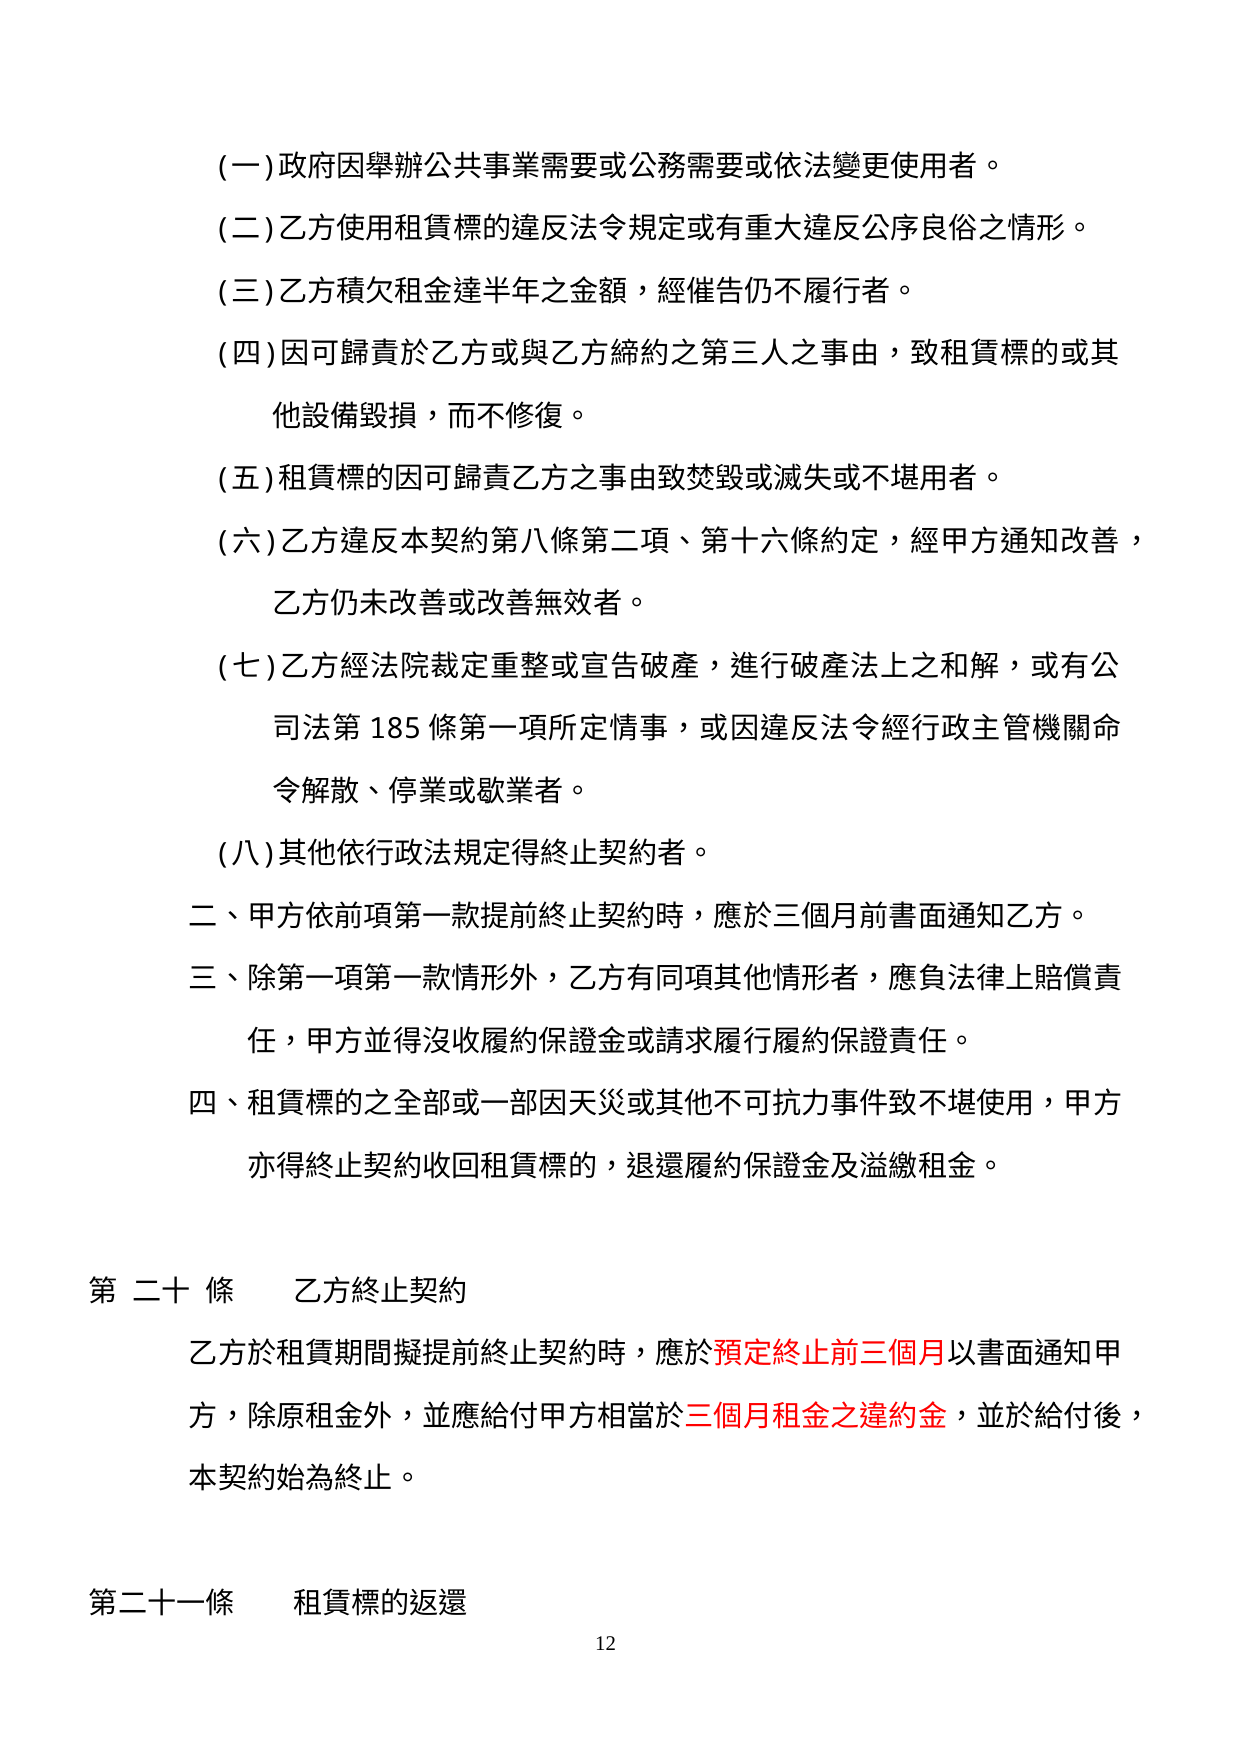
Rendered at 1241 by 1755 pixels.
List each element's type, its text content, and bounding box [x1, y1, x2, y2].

text 三、除第一項第一款情形外，乙方有同項其他情形者，應負法律上賠償責任，甲方並得沒收履約保證金或請求履行履約保證責任。 [189, 934, 1122, 1059]
text (四)因可歸責於乙方或與乙方締約之第三人之事由，致租賃標的或其他設備毀損，而不修復。 [214, 309, 1122, 434]
text 四、租賃標的之全部或一部因天災或其他不可抗力事件致不堪使用，甲方亦得終止契約收回租賃標的，退還履約保證金及溢繳租金。 [189, 1059, 1122, 1184]
text 二、甲方依前項第一款提前終止契約時，應於三個月前書面通知乙方。 [189, 872, 1122, 934]
text (七)乙方經法院裁定重整或宣告破產，進行破產法上之和解，或有公司法第185條第一項所定情事，或因違反法令經行政主管機關命令解散、停業或歇業者。 [214, 622, 1122, 809]
text (一)政府因舉辦公共事業需要或公務需要或依法變更使用者。 [214, 122, 1122, 184]
text (二)乙方使用租賃標的違反法令規定或有重大違反公序良俗之情形。 [214, 184, 1122, 247]
text 乙方於租賃期間擬提前終止契約時，應於預定終止前三個月以書面通知甲方，除原租金外，並應給付甲方相當於三個月租金之違約金，並於給付後，本契約始為終止。 [189, 1309, 1122, 1497]
text (八)其他依行政法規定得終止契約者。 [214, 809, 1122, 872]
text (三)乙方積欠租金達半年之金額，經催告仍不履行者。 [214, 247, 1122, 309]
text 第 二十 條 乙方終止契約 [89, 1247, 1122, 1309]
text 第二十一條 租賃標的返還 [89, 1559, 1122, 1622]
text (五)租賃標的因可歸責乙方之事由致焚毀或滅失或不堪用者。 [214, 434, 1122, 497]
text (六)乙方違反本契約第八條第二項、第十六條約定，經甲方通知改善，乙方仍未改善或改善無效者。 [214, 497, 1122, 622]
